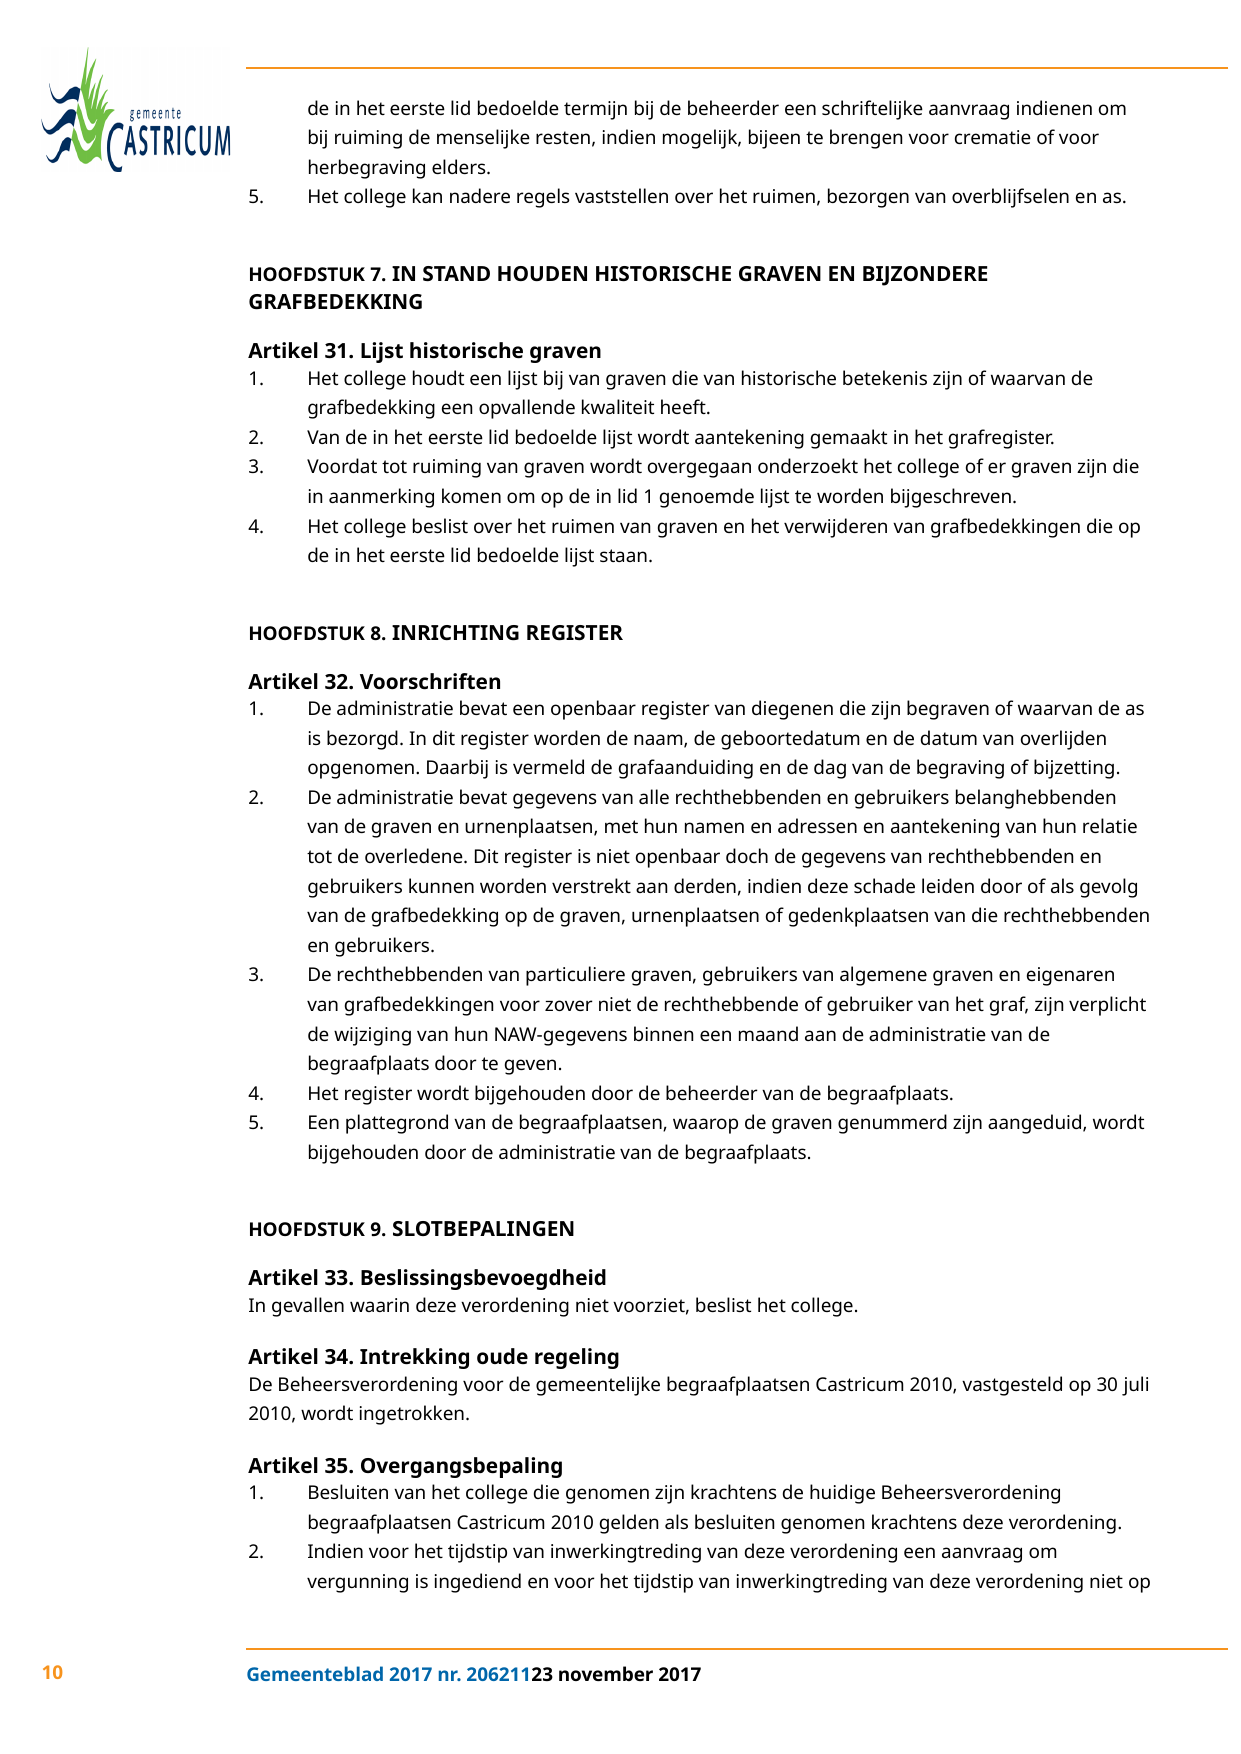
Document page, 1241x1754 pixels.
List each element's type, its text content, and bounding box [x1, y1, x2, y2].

text Artikel 32. Voorschriften [248, 667, 1152, 695]
list Van de in het eerste lid bedoelde lijst wordt aantekening gemaakt in het grafregister. [248, 424, 1152, 450]
list Het college houdt een lijst bij van graven die van historische betekenis zijn of waarvan de grafbedekking een opvallende kwaliteit heeft. [248, 365, 1152, 420]
list Voordat tot ruiming van graven wordt overgegaan onderzoekt het college of er graven zijn die in aanmerking komen om op de in lid 1 genoemde lijst te worden bijgeschreven. [248, 454, 1152, 509]
text Artikel 35. Overgangsbepaling [248, 1451, 1152, 1479]
text Artikel 31. Lijst historische graven [248, 336, 1152, 365]
list De rechthebbenden van particuliere graven, gebruikers van algemene graven en eigenaren van grafbedekkingen voor zover niet de rechthebbende of gebruiker van het graf, zijn verplicht de wijziging van hun NAW-gegevens binnen een maand aan de administratie van de begraafplaats door te geven. [248, 962, 1152, 1076]
list Indien voor het tijdstip van inwerkingtreding van deze verordening een aanvraag om vergunning is ingediend en voor het tijdstip van inwerkingtreding van deze verordening niet op [248, 1538, 1152, 1594]
list Het register wordt bijgehouden door de beheerder van de begraafplaats. [248, 1080, 1152, 1106]
text HOOFDSTUK 9. SLOTBEPALINGEN [248, 1214, 1152, 1243]
list De administratie bevat een openbaar register van diegenen die zijn begraven of waarvan de as is bezorgd. In dit register worden de naam, de geboortedatum en de datum van overlijden opgenomen. Daarbij is vermeld de grafaanduiding en de dag van de begraving of bijzetting. [248, 695, 1152, 780]
list De administratie bevat gegevens van alle rechthebbenden en gebruikers belanghebbenden van de graven en urnenplaatsen, met hun namen en adressen en aantekening van hun relatie tot de overledene. Dit register is niet openbaar doch de gegevens van rechthebbenden en gebruikers kunnen worden verstrekt aan derden, indien deze schade leiden door of als gevolg van de grafbedekking op de graven, urnenplaatsen of gedenkplaatsen van die rechthebbenden en gebruikers. [248, 784, 1152, 958]
picture [41, 47, 231, 172]
list de in het eerste lid bedoelde termijn bij de beheerder een schriftelijke aanvraag indienen om bij ruiming de menselijke resten, indien mogelijk, bijeen te brengen voor crematie of voor herbegraving elders. [248, 95, 1152, 180]
list Besluiten van het college die genomen zijn krachtens de huidige Beheersverordening begraafplaatsen Castricum 2010 gelden als besluiten genomen krachtens deze verordening. [248, 1479, 1152, 1534]
text HOOFDSTUK 8. INRICHTING REGISTER [248, 618, 1152, 646]
text HOOFDSTUK 7. IN STAND HOUDEN HISTORISCHE GRAVEN EN BIJZONDERE GRAFBEDEKKING [248, 259, 1152, 316]
list Het college kan nadere regels vaststellen over het ruimen, bezorgen van overblijfselen en as. [248, 183, 1152, 209]
text Artikel 33. Beslissingsbevoegdheid [248, 1263, 1152, 1292]
list Het college beslist over het ruimen van graven en het verwijderen van grafbedekkingen die op de in het eerste lid bedoelde lijst staan. [248, 513, 1152, 568]
text De Beheersverordening voor de gemeentelijke begraafplaatsen Castricum 2010, vastgesteld op 30 juli 2010, wordt ingetrokken. [248, 1371, 1152, 1426]
text In gevallen waarin deze verordening niet voorziet, beslist het college. [248, 1292, 1152, 1318]
list Een plattegrond van de begraafplaatsen, waarop de graven genummerd zijn aangeduid, wordt bijgehouden door de administratie van de begraafplaats. [248, 1109, 1152, 1165]
text Artikel 34. Intrekking oude regeling [248, 1342, 1152, 1371]
